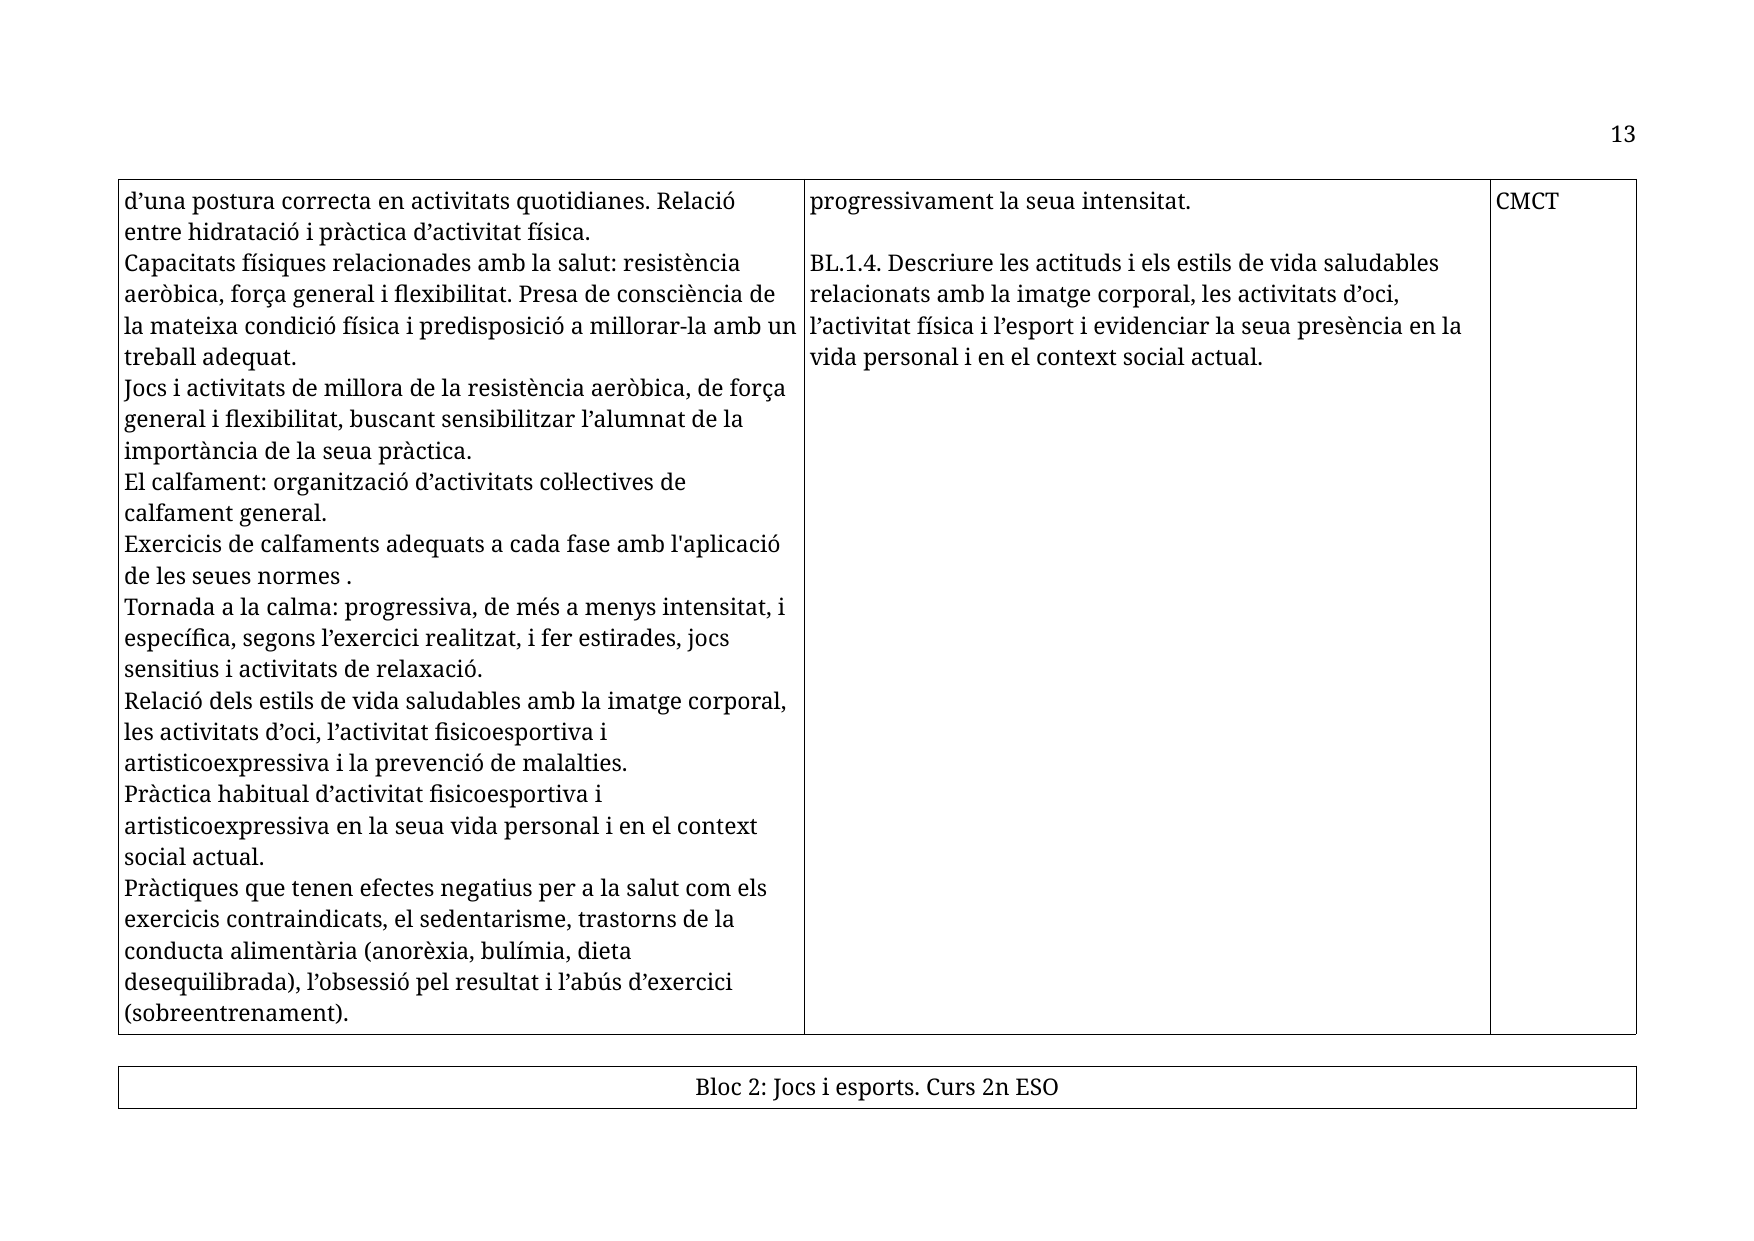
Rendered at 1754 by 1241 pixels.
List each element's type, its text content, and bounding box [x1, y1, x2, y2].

table_cell CMCT [1491, 180, 1636, 1034]
table_header Bloc 2: Jocs i esports. Curs 2n ESO [119, 1067, 1636, 1108]
table_cell d’una postura correcta en activitats quotidianes. Relació entre hidratació i pràctica d’activitat física. Capacitats físiques relacionades amb la salut: resistència aeròbica, força general i flexibilitat. Presa de consciència de la mateixa condició física i predisposició a millorar-la amb un treball adequat. Jocs i activitats de millora de la resistència aeròbica, de força general i flexibilitat, buscant sensibilitzar l’alumnat de la importància de la seua pràctica. El calfament: organització d’activitats col·lectives de calfament general. Exercicis de calfaments adequats a cada fase amb l'aplicació de les seues normes . Tornada a la calma: progressiva, de més a menys intensitat, i específica, segons l’exercici realitzat, i fer estirades, jocs sensitius i activitats de relaxació. Relació dels estils de vida saludables amb la imatge corporal, les activitats d’oci, l’activitat fisicoesportiva i artisticoexpressiva i la prevenció de malalties. Pràctica habitual d’activitat fisicoesportiva i artisticoexpressiva en la seua vida personal i en el context social actual. Pràctiques que tenen efectes negatius per a la salut com els exercicis contraindicats, el sedentarisme, trastorns de la conducta alimentària (anorèxia, bulímia, dieta desequilibrada), l’obsessió pel resultat i l’abús d’exercici (sobreentrenament). [119, 180, 804, 1034]
table_cell progressivament la seua intensitat. BL.1.4. Descriure les actituds i els estils de vida saludables relacionats amb la imatge corporal, les activitats d’oci, l’activitat física i l’esport i evidenciar la seua presència en la vida personal i en el context social actual. [805, 180, 1490, 1034]
